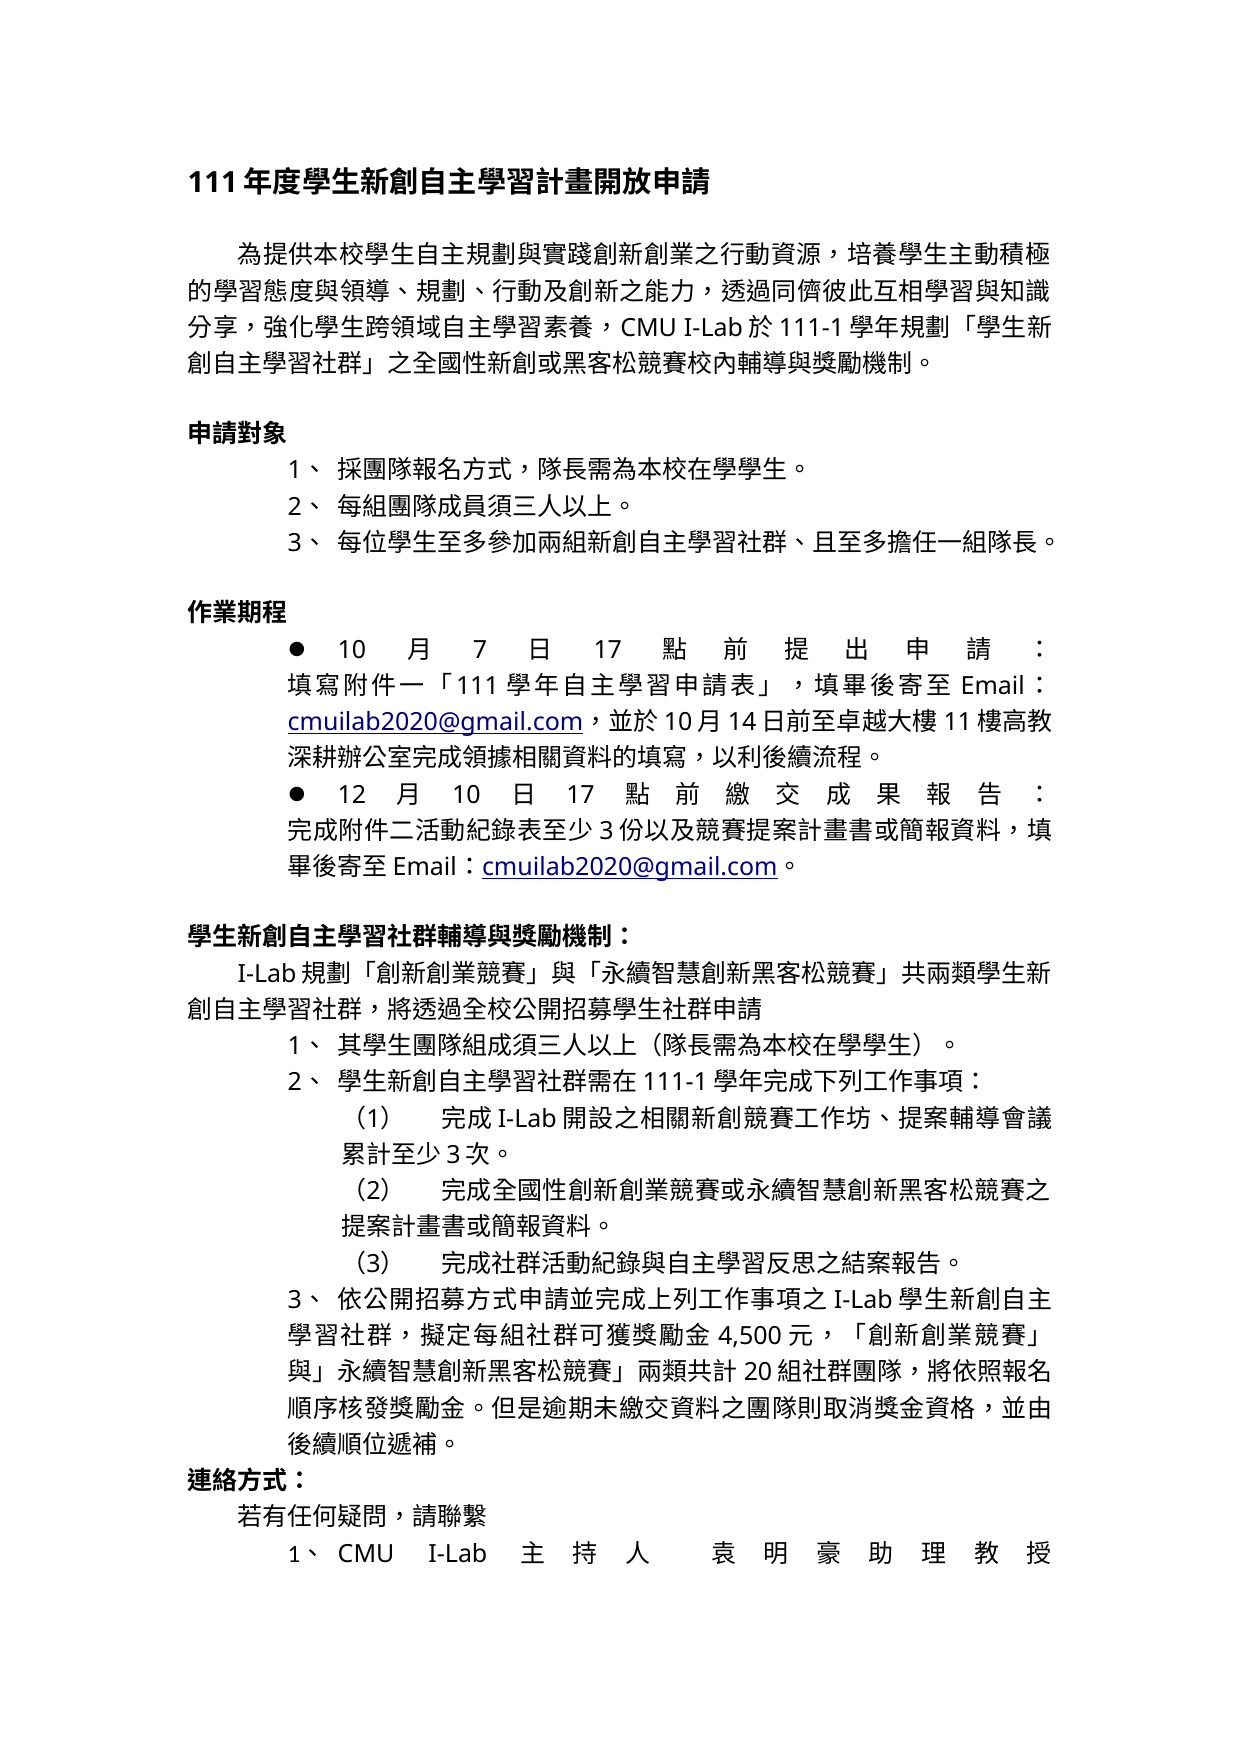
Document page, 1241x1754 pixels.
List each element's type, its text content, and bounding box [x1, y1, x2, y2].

text 學生新創自主學習社群輔導與獎勵機制： [187, 917, 1053, 953]
list 每位學生至多參加兩組新創自主學習社群、且至多擔任一組隊長。 [287, 522, 1053, 559]
list 10月7日17點前提出申請： 填寫附件一「111學年自主學習申請表」，填畢後寄至Email：cmuilab2020@gmail.com，並於10月14日前至卓越大樓 11樓高教深耕辦公室完成領據相關資料的填寫，以利後續流程。 [287, 629, 1053, 774]
list 完成I-Lab開設之相關新創競賽工作坊、提案輔導會議累計至少3次。 [341, 1098, 1053, 1171]
text 作業期程 [187, 593, 1053, 629]
list 採團隊報名方式，隊長需為本校在學學生。 [287, 450, 1053, 486]
list 完成社群活動紀錄與自主學習反思之結案報告。 [341, 1243, 1053, 1279]
text 連絡方式： [187, 1461, 1053, 1497]
text 若有任何疑問，請聯繫 [237, 1497, 1053, 1533]
list 其學生團隊組成須三人以上（隊長需為本校在學學生）。 [287, 1026, 1053, 1062]
text 111年度學生新創自主學習計畫開放申請 [187, 158, 1053, 201]
list 依公開招募方式申請並完成上列工作事項之I-Lab學生新創自主學習社群，擬定每組社群可獲獎勵金4,500元，「創新創業競賽」與」永續智慧創新黑客松競賽」兩類共計20組社群團隊，將依照報名順序核發獎勵金。但是逾期未繳交資料之團隊則取消獎金資格，並由後續順位遞補。 [287, 1279, 1053, 1461]
list CMU I-Lab主持人 袁明豪助理教授 [287, 1533, 1053, 1569]
text 為提供本校學生自主規劃與實踐創新創業之行動資源，培養學生主動積極的學習態度與領導、規劃、行動及創新之能力，透過同儕彼此互相學習與知識分享，強化學生跨領域自主學習素養，CMU I-Lab於111-1學年規劃「學生新創自主學習社群」之全國性新創或黑客松競賽校內輔導與獎勵機制。 [187, 235, 1053, 380]
list 每組團隊成員須三人以上。 [287, 486, 1053, 522]
list 12月10日17點前繳交成果報告： 完成附件二活動紀錄表至少3份以及競賽提案計畫書或簡報資料，填畢後寄至Email：cmuilab2020@gmail.com。 [287, 774, 1053, 883]
text 申請對象 [187, 414, 1053, 450]
list 學生新創自主學習社群需在111-1學年完成下列工作事項： [287, 1062, 1053, 1098]
list 完成全國性創新創業競賽或永續智慧創新黑客松競賽之提案計畫書或簡報資料。 [341, 1171, 1053, 1243]
text I-Lab規劃「創新創業競賽」與「永續智慧創新黑客松競賽」共兩類學生新創自主學習社群，將透過全校公開招募學生社群申請 [187, 953, 1053, 1026]
